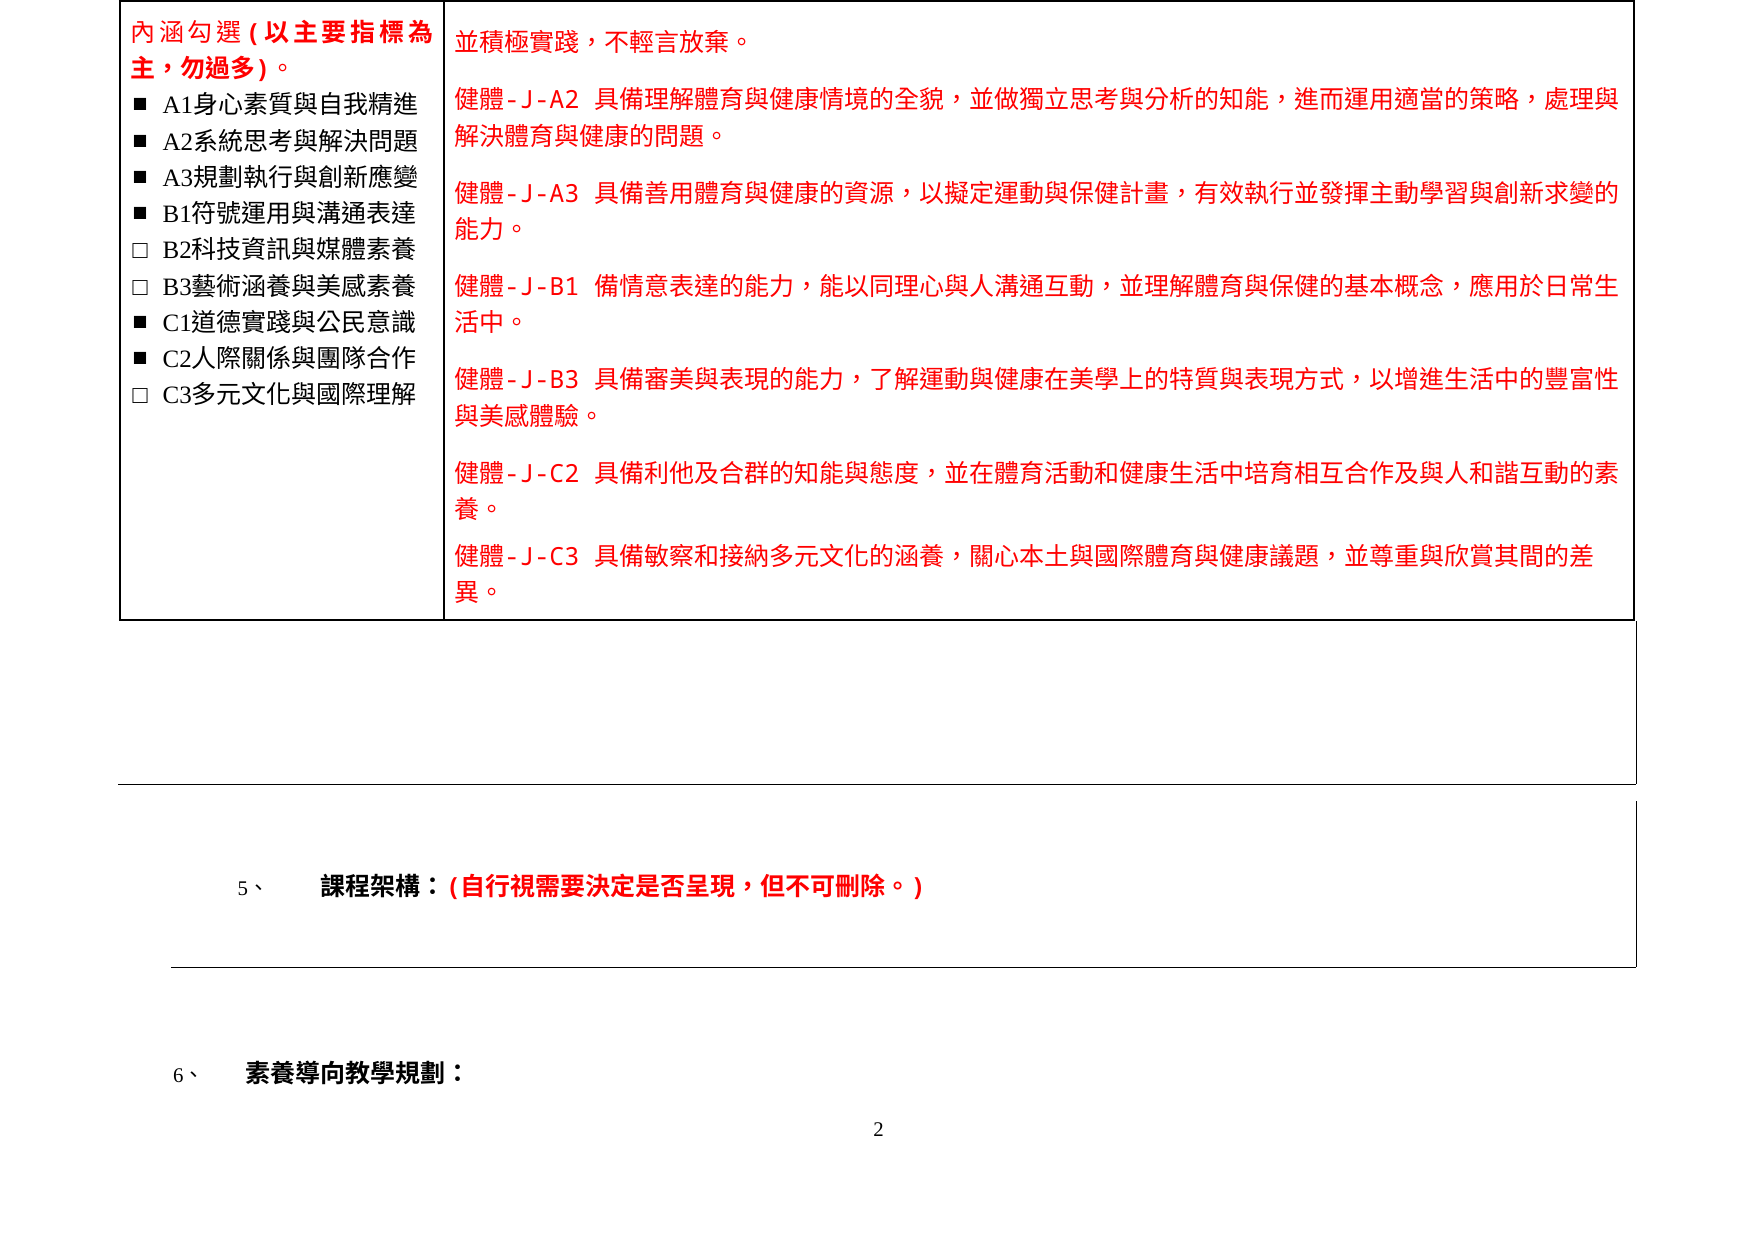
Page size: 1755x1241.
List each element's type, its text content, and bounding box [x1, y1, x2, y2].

table_cell 並積極實踐，不輕言放棄。 健體-J-A2 具備理解體育與健康情境的全貌，並做獨立思考與分析的知能，進而運用適當的策略，處理與解決體育與健康的問題。 健體-J-A3 具備善用體育與健康的資源，以擬定運動與保健計畫，有效執行並發揮主動學習與創新求變的能力。 健體-J-B1 備情意表達的能力，能以同理心與人溝通互動，並理解體育與保健的基本概念，應用於日常生活中。 健體-J-B3 具備審美與表現的能力，了解運動與健康在美學上的特質與表現方式，以增進生活中的豐富性與美感體驗。 健體-J-C2 具備利他及合群的知能與態度，並在體育活動和健康生活中培育相互合作及與人和諧互動的素養。 健體-J-C3 具備敏察和接納多元文化的涵養，關心本土與國際體育與健康議題，並尊重與欣賞其間的差異。 [445, 2, 1633, 619]
list 課程架構：(自行視需要決定是否呈現，但不可刪除。) [171, 801, 1636, 967]
table_cell 內涵勾選(以主要指標為主，勿過多)。 ■ A1身心素質與自我精進 ■ A2系統思考與解決問題 ■ A3規劃執行與創新應變 ■ B1符號運用與溝通表達 □ B2科技資訊與媒體素養 □ B3藝術涵養與美感素養 ■ C1道德實踐與公民意識 ■ C2人際關係與團隊合作 □ C3多元文化與國際理解 [121, 2, 443, 619]
list 素養導向教學規劃： [171, 1053, 1636, 1089]
